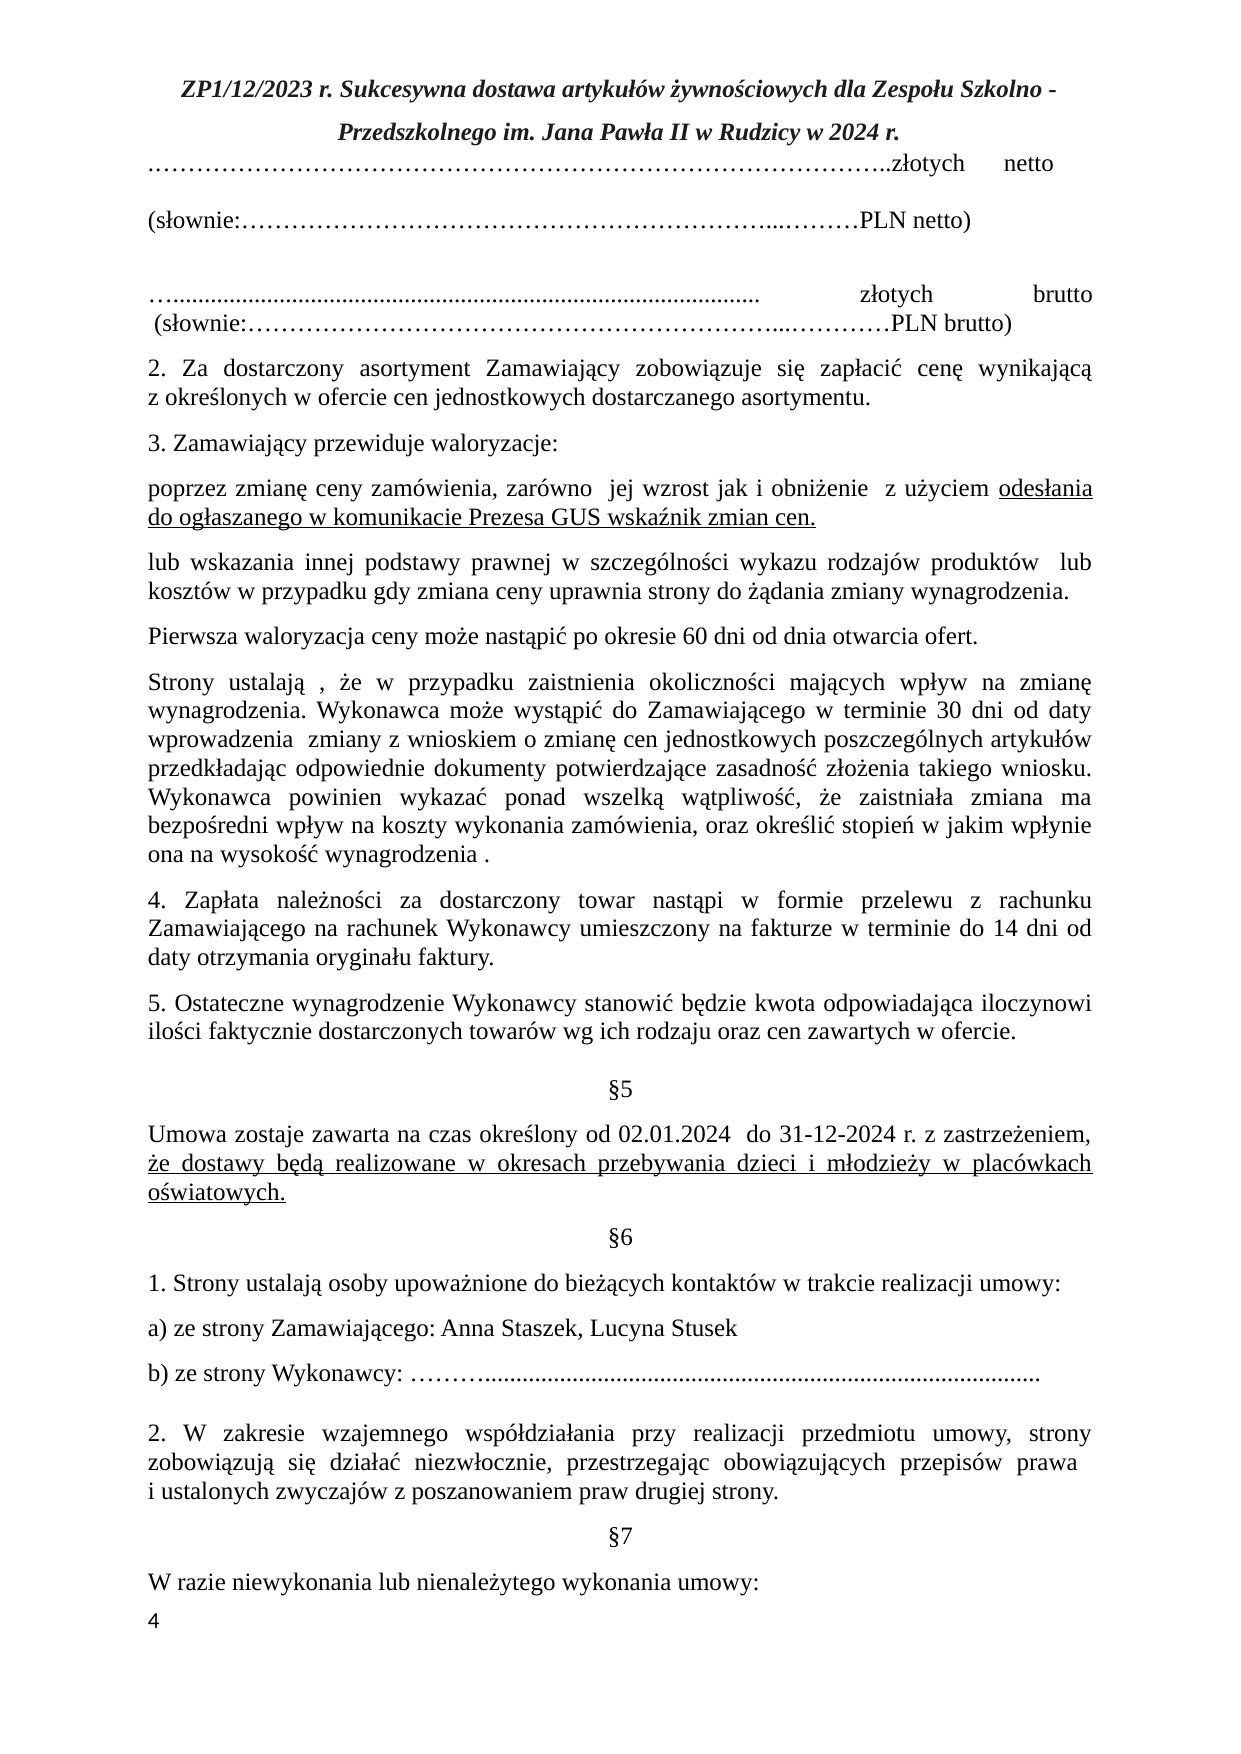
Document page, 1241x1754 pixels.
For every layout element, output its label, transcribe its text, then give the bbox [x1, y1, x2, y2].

text 5. Ostateczne wynagrodzenie Wykonawcy stanowić będzie kwota odpowiadająca iloczynowi ilości faktycznie dostarczonych towarów wg ich rodzaju oraz cen zawartych w ofercie. [148, 988, 1093, 1045]
text poprzez zmianę ceny zamówienia, zarówno jej wzrost jak i obniżenie z użyciem odesłania do ogłaszanego w komunikacie Prezesa GUS wskaźnik zmian cen. [148, 473, 1093, 531]
text 2. Za dostarczony asortyment Zamawiający zobowiązuje się zapłacić cenę wynikającą z określonych w ofercie cen jednostkowych dostarczanego asortymentu. [148, 353, 1093, 411]
text 4. Zapłata należności za dostarczony towar nastąpi w formie przelewu z rachunku Zamawiającego na rachunek Wykonawcy umieszczony na fakturze w terminie do 14 dni od daty otrzymania oryginału faktury. [148, 885, 1093, 971]
text Umowa zostaje zawarta na czas określony od 02.01.2024 do 31-12-2024 r. z zastrzeżeniem, że dostawy będą realizowane w okresach przebywania dzieci i młodzieży w placówkach [148, 1119, 1093, 1173]
text §7 [148, 1521, 1093, 1550]
text W razie niewykonania lub nienależytego wykonania umowy: [148, 1567, 1093, 1595]
text §6 [148, 1222, 1093, 1251]
text .……………………………………………………………………………..złotych netto (słownie:………………………………………………………...………PLN netto) [148, 148, 1093, 234]
text 2. W zakresie wzajemnego współdziałania przy realizacji przedmiotu umowy, strony zobowiązują się działać niezwłocznie, przestrzegając obowiązujących przepisów prawa i ustalonych zwyczajów z poszanowaniem praw drugiej strony. [148, 1418, 1093, 1504]
text oświatowych. [148, 1174, 1093, 1206]
text Strony ustalają , że w przypadku zaistnienia okoliczności mających wpływ na zmianę wynagrodzenia. Wykonawca może wystąpić do Zamawiającego w terminie 30 dni od daty wprowadzenia zmiany z wnioskiem o zmianę cen jednostkowych poszczególnych artykułów przedkładając odpowiednie dokumenty potwierdzające zasadność złożenia takiego wniosku. Wykonawca powinien wykazać ponad wszelką wątpliwość, że zaistniała zmiana ma bezpośredni wpływ na koszty wykonania zamówienia, oraz określić stopień w jakim wpłynie ona na wysokość wynagrodzenia . [148, 667, 1093, 868]
text §5 [148, 1074, 1093, 1103]
text 3. Zamawiający przewiduje waloryzacje: [148, 428, 1093, 456]
text 1. Strony ustalają osoby upoważnione do bieżących kontaktów w trakcie realizacji umowy: [148, 1268, 1093, 1296]
text b) ze strony Wykonawcy: ………......................................................................................... [148, 1358, 1093, 1387]
text ….............................................................................................. złotych brutto (słownie:………………………………………………………...…………PLN brutto) [148, 279, 1093, 337]
text lub wskazania innej podstawy prawnej w szczególności wykazu rodzajów produktów lub kosztów w przypadku gdy zmiana ceny uprawnia strony do żądania zmiany wynagrodzenia. [148, 547, 1093, 605]
text a) ze strony Zamawiającego: Anna Staszek, Lucyna Stusek [148, 1313, 1093, 1342]
text Pierwsza waloryzacja ceny może nastąpić po okresie 60 dni od dnia otwarcia ofert. [148, 621, 1093, 650]
